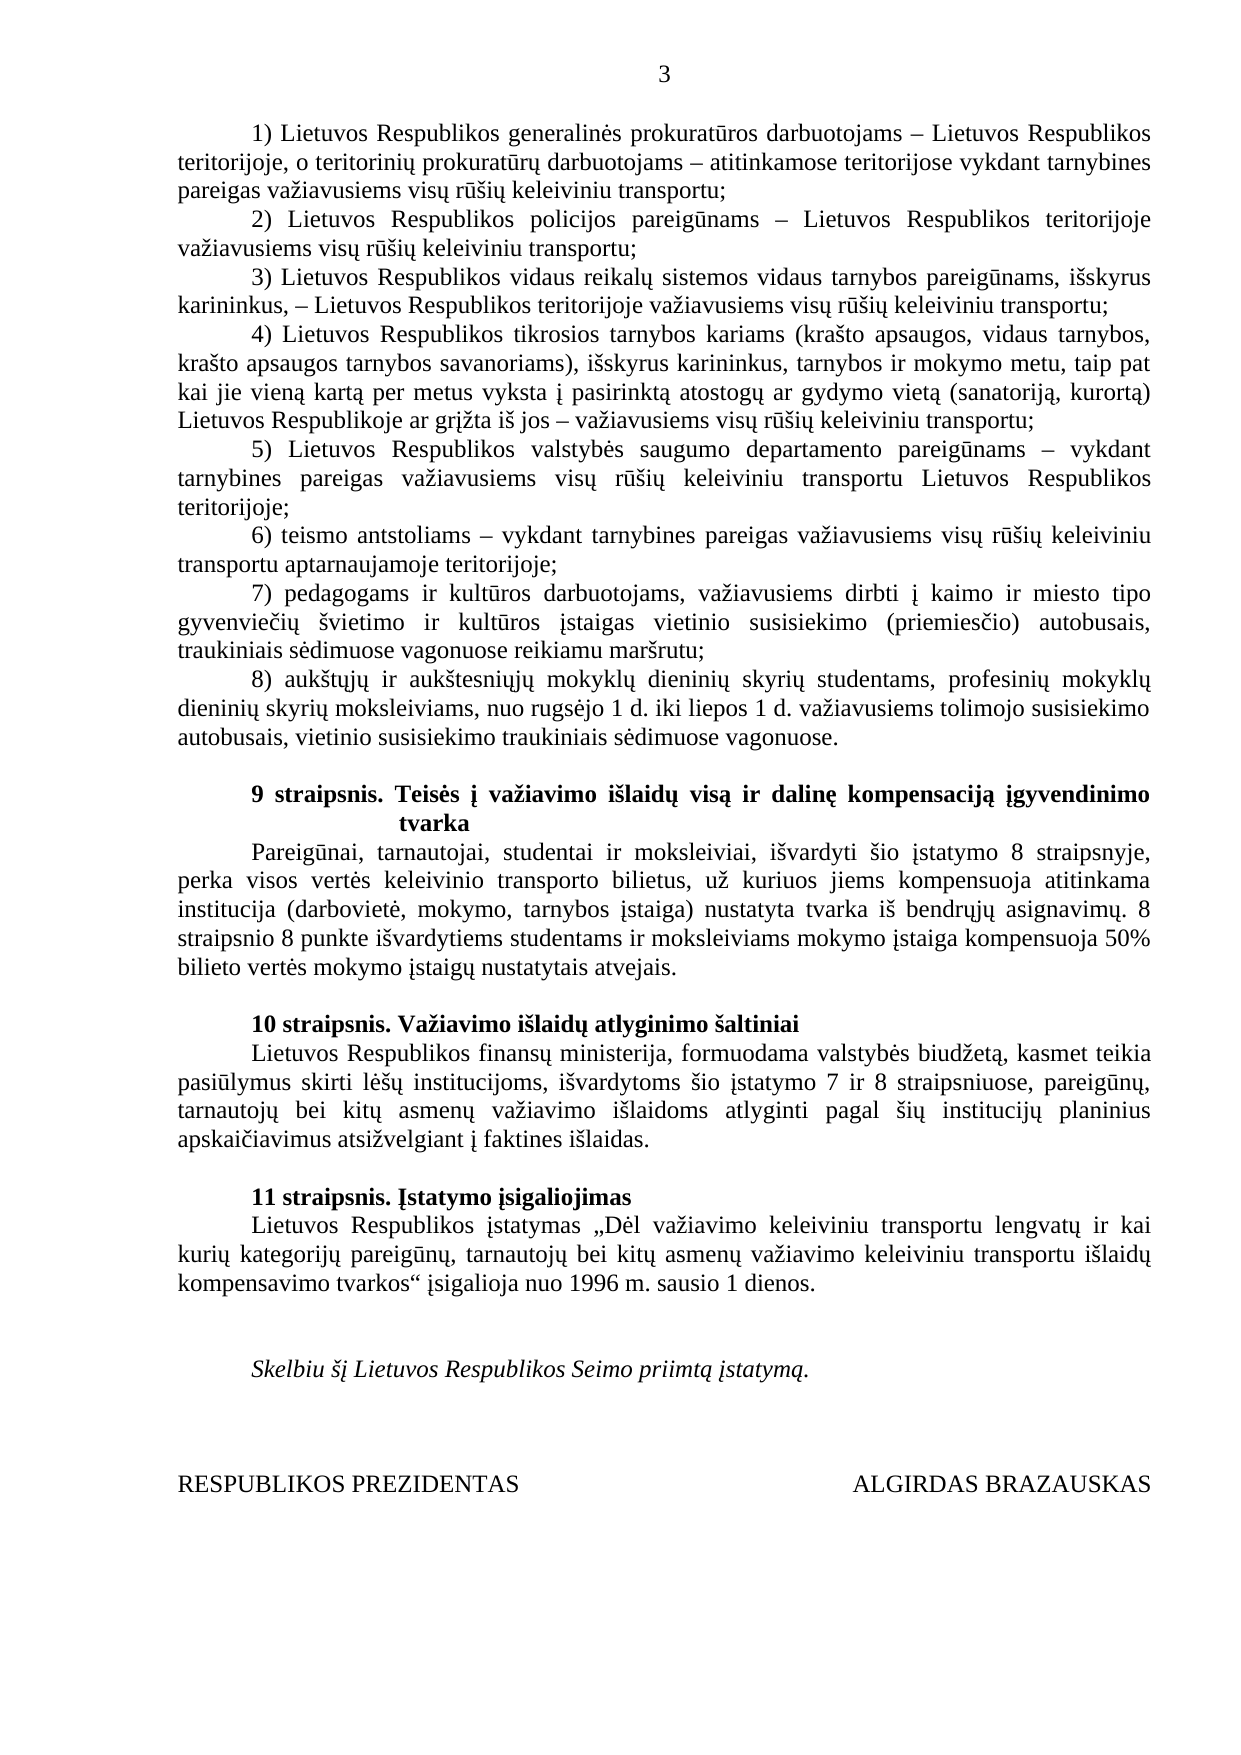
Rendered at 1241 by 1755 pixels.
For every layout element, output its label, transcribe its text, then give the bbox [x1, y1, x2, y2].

text 8) aukštųjų ir aukštesniųjų mokyklų dieninių skyrių studentams, profesinių mokyklų dieninių skyrių moksleiviams, nuo rugsėjo 1 d. iki liepos 1 d. važiavusiems tolimojo susisiekimo autobusais, vietinio susisiekimo traukiniais sėdimuose vagonuose. [177, 664, 1152, 751]
text 7) pedagogams ir kultūros darbuotojams, važiavusiems dirbti į kaimo ir miesto tipo gyvenviečių švietimo ir kultūros įstaigas vietinio susisiekimo (priemiesčio) autobusais, traukiniais sėdimuose vagonuose reikiamu maršrutu; [177, 578, 1152, 664]
text 1) Lietuvos Respublikos generalinės prokuratūros darbuotojams – Lietuvos Respublikos teritorijoje, o teritorinių prokuratūrų darbuotojams – atitinkamose teritorijose vykdant tarnybines pareigas važiavusiems visų rūšių keleiviniu transportu; [177, 118, 1152, 204]
text Lietuvos Respublikos įstatymas „Dėl važiavimo keleiviniu transportu lengvatų ir kai kurių kategorijų pareigūnų, tarnautojų bei kitų asmenų važiavimo keleiviniu transportu išlaidų kompensavimo tvarkos“ įsigalioja nuo 1996 m. sausio 1 dienos. [177, 1211, 1152, 1297]
text 11 straipsnis. Įstatymo įsigaliojimas [177, 1182, 1152, 1211]
text 10 straipsnis. Važiavimo išlaidų atlyginimo šaltiniai [177, 1009, 1152, 1038]
text 6) teismo antstoliams – vykdant tarnybines pareigas važiavusiems visų rūšių keleiviniu transportu aptarnaujamoje teritorijoje; [177, 521, 1152, 578]
text 4) Lietuvos Respublikos tikrosios tarnybos kariams (krašto apsaugos, vidaus tarnybos, krašto apsaugos tarnybos savanoriams), išskyrus karininkus, tarnybos ir mokymo metu, taip pat kai jie vieną kartą per metus vyksta į pasirinktą atostogų ar gydymo vietą (sanatoriją, kurortą) Lietuvos Respublikoje ar grįžta iš jos – važiavusiems visų rūšių keleiviniu transportu; [177, 319, 1152, 434]
text 2) Lietuvos Respublikos policijos pareigūnams – Lietuvos Respublikos teritorijoje važiavusiems visų rūšių keleiviniu transportu; [177, 204, 1152, 262]
text 3) Lietuvos Respublikos vidaus reikalų sistemos vidaus tarnybos pareigūnams, išskyrus karininkus, – Lietuvos Respublikos teritorijoje važiavusiems visų rūšių keleiviniu transportu; [177, 262, 1152, 319]
text 9 straipsnis. Teisės į važiavimo išlaidų visą ir dalinę kompensaciją įgyvendinimo tvarka [251, 779, 1152, 837]
text Lietuvos Respublikos finansų ministerija, formuodama valstybės biudžetą, kasmet teikia pasiūlymus skirti lėšų institucijoms, išvardytoms šio įstatymo 7 ir 8 straipsniuose, pareigūnų, tarnautojų bei kitų asmenų važiavimo išlaidoms atlyginti pagal šių institucijų planinius apskaičiavimus atsižvelgiant į faktines išlaidas. [177, 1038, 1152, 1153]
text 5) Lietuvos Respublikos valstybės saugumo departamento pareigūnams – vykdant tarnybines pareigas važiavusiems visų rūšių keleiviniu transportu Lietuvos Respublikos teritorijoje; [177, 434, 1152, 521]
text Pareigūnai, tarnautojai, studentai ir moksleiviai, išvardyti šio įstatymo 8 straipsnyje, perka visos vertės keleivinio transporto bilietus, už kuriuos jiems kompensuoja atitinkama institucija (darbovietė, mokymo, tarnybos įstaiga) nustatyta tvarka iš bendrųjų asignavimų. 8 straipsnio 8 punkte išvardytiems studentams ir moksleiviams mokymo įstaiga kompensuoja 50% bilieto vertės mokymo įstaigų nustatytais atvejais. [177, 837, 1152, 981]
text RESPUBLIKOS PREZIDENTAS ALGIRDAS BRAZAUSKAS [177, 1469, 1152, 1498]
text Skelbiu šį Lietuvos Respublikos Seimo priimtą įstatymą. [177, 1354, 1152, 1383]
